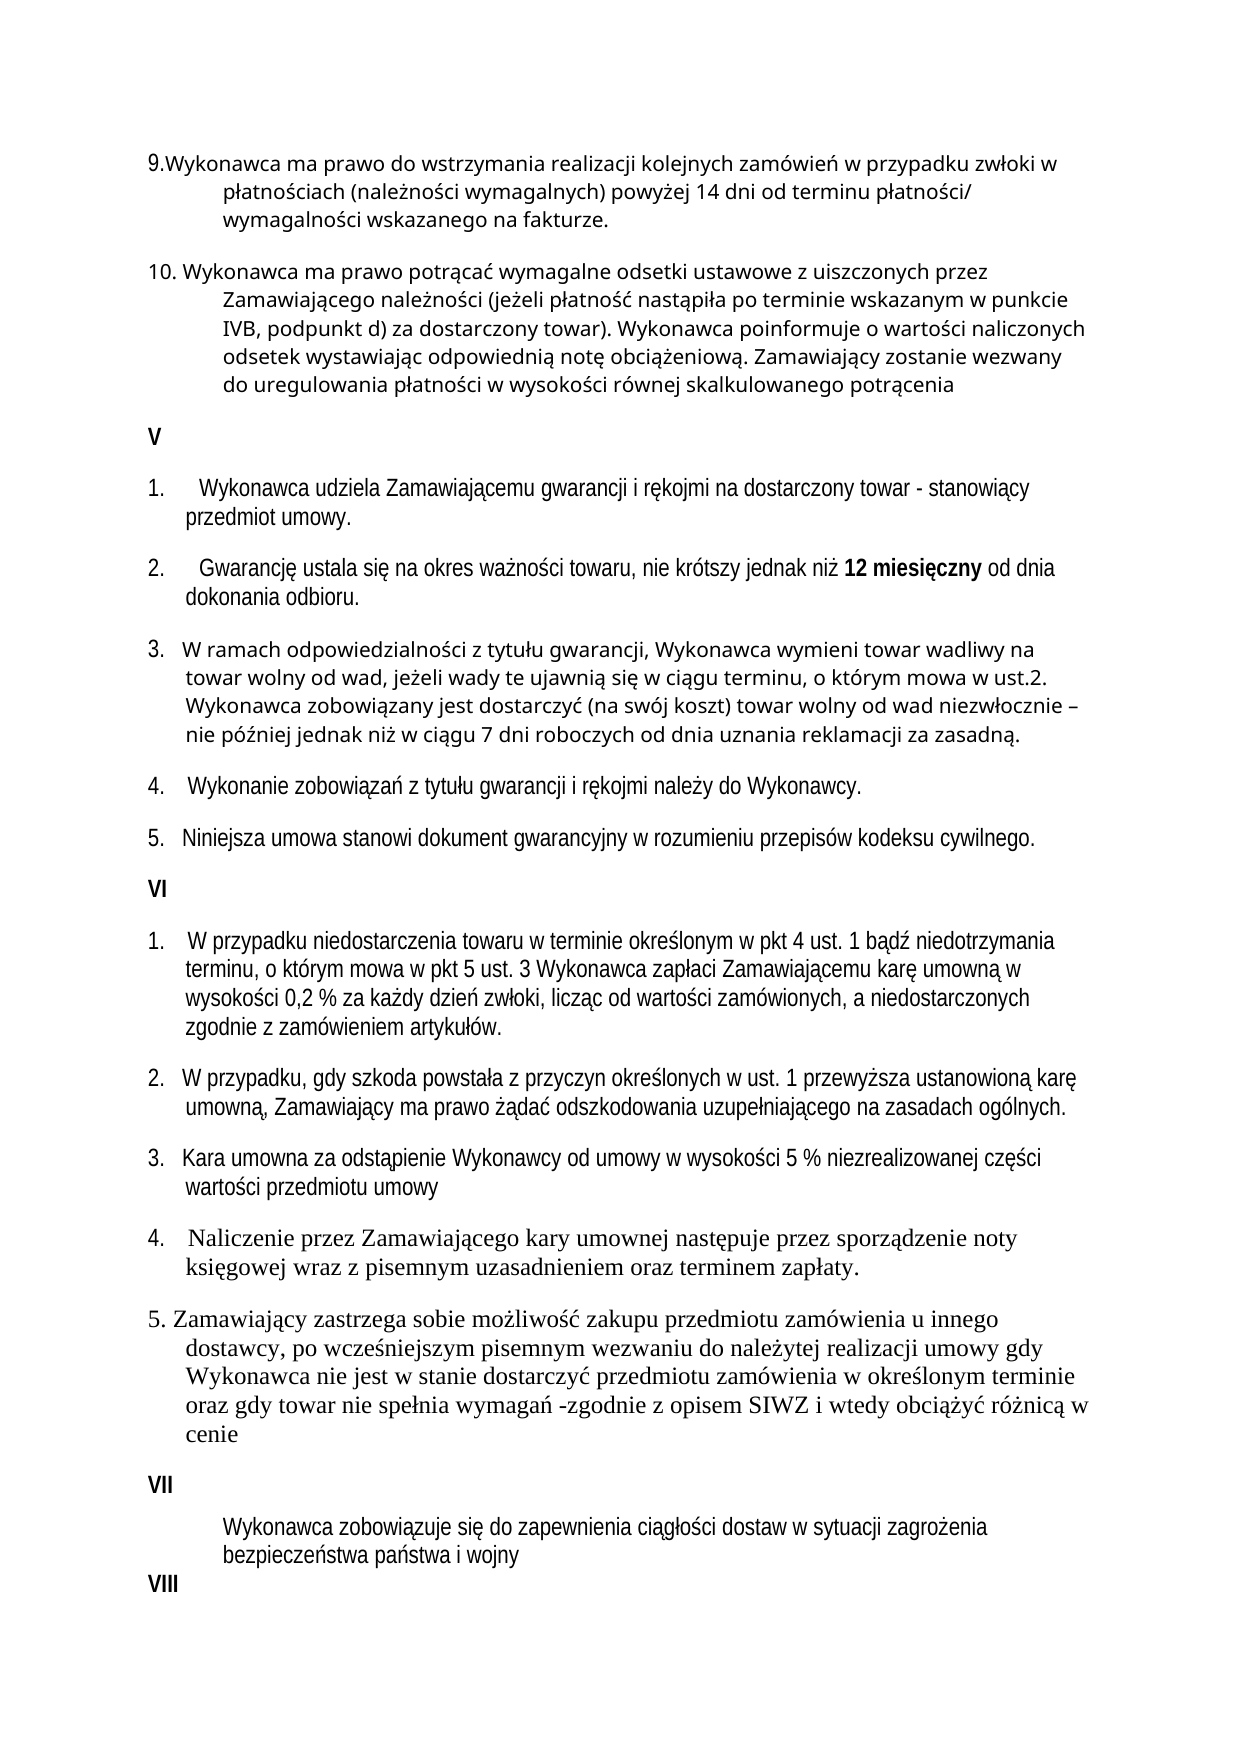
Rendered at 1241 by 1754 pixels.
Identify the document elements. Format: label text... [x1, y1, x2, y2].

text VI [148, 874, 1093, 903]
text 10. Wykonawca ma prawo potrącać wymagalne odsetki ustawowe z uiszczonych przez Zamawiającego należności (jeżeli płatność nastąpiła po terminie wskazanym w punkcie IVB, podpunkt d) za dostarczony towar). Wykonawca poinformuje o wartości naliczonych odsetek wystawiając odpowiednią notę obciążeniową. Zamawiający zostanie wezwany do uregulowania płatności w wysokości równej skalkulowanego potrącenia [148, 257, 1093, 399]
text Wykonawca zobowiązuje się do zapewnienia ciągłości dostaw w sytuacji zagrożenia bezpieczeństwa państwa i wojny [223, 1511, 1093, 1569]
text 4. Wykonanie zobowiązań z tytułu gwarancji i rękojmi należy do Wykonawcy. [148, 771, 1093, 800]
text 2. Gwarancję ustala się na okres ważności towaru, nie krótszy jednak niż 12 miesięczny od dnia dokonania odbioru. [148, 553, 1093, 611]
text V [148, 422, 1093, 451]
text VII [148, 1470, 1093, 1499]
text 4. Naliczenie przez Zamawiającego kary umownej następuje przez sporządzenie noty księgowej wraz z pisemnym uzasadnieniem oraz terminem zapłaty. [148, 1223, 1093, 1281]
text 5. Zamawiający zastrzega sobie możliwość zakupu przedmiotu zamówienia u innego dostawcy, po wcześniejszym pisemnym wezwaniu do należytej realizacji umowy gdy Wykonawca nie jest w stanie dostarczyć przedmiotu zamówienia w określonym terminie oraz gdy towar nie spełnia wymagań -zgodnie z opisem SIWZ i wtedy obciążyć różnicą w cenie [148, 1304, 1093, 1448]
text 2. W przypadku, gdy szkoda powstała z przyczyn określonych w ust. 1 przewyższa ustanowioną karę umowną, Zamawiający ma prawo żądać odszkodowania uzupełniającego na zasadach ogólnych. [148, 1063, 1093, 1121]
text 3. W ramach odpowiedzialności z tytułu gwarancji, Wykonawca wymieni towar wadliwy na towar wolny od wad, jeżeli wady te ujawnią się w ciągu terminu, o którym mowa w ust.2. Wykonawca zobowiązany jest dostarczyć (na swój koszt) towar wolny od wad niezwłocznie – nie później jednak niż w ciągu 7 dni roboczych od dnia uznania reklamacji za zasadną. [148, 633, 1093, 748]
text 5. Niniejsza umowa stanowi dokument gwarancyjny w rozumieniu przepisów kodeksu cywilnego. [148, 823, 1093, 852]
text 9.Wykonawca ma prawo do wstrzymania realizacji kolejnych zamówień w przypadku zwłoki w płatnościach (należności wymagalnych) powyżej 14 dni od terminu płatności/ wymagalności wskazanego na fakturze. [148, 148, 1093, 234]
text 1. W przypadku niedostarczenia towaru w terminie określonym w pkt 4 ust. 1 bądź niedotrzymania terminu, o którym mowa w pkt 5 ust. 3 Wykonawca zapłaci Zamawiającemu karę umowną w wysokości 0,2 % za każdy dzień zwłoki, licząc od wartości zamówionych, a niedostarczonych zgodnie z zamówieniem artykułów. [148, 926, 1093, 1040]
text 3. Kara umowna za odstąpienie Wykonawcy od umowy w wysokości 5 % niezrealizowanej części wartości przedmiotu umowy [148, 1143, 1093, 1201]
text VIII [148, 1569, 1093, 1597]
text 1. Wykonawca udziela Zamawiającemu gwarancji i rękojmi na dostarczony towar - stanowiący przedmiot umowy. [148, 473, 1093, 531]
